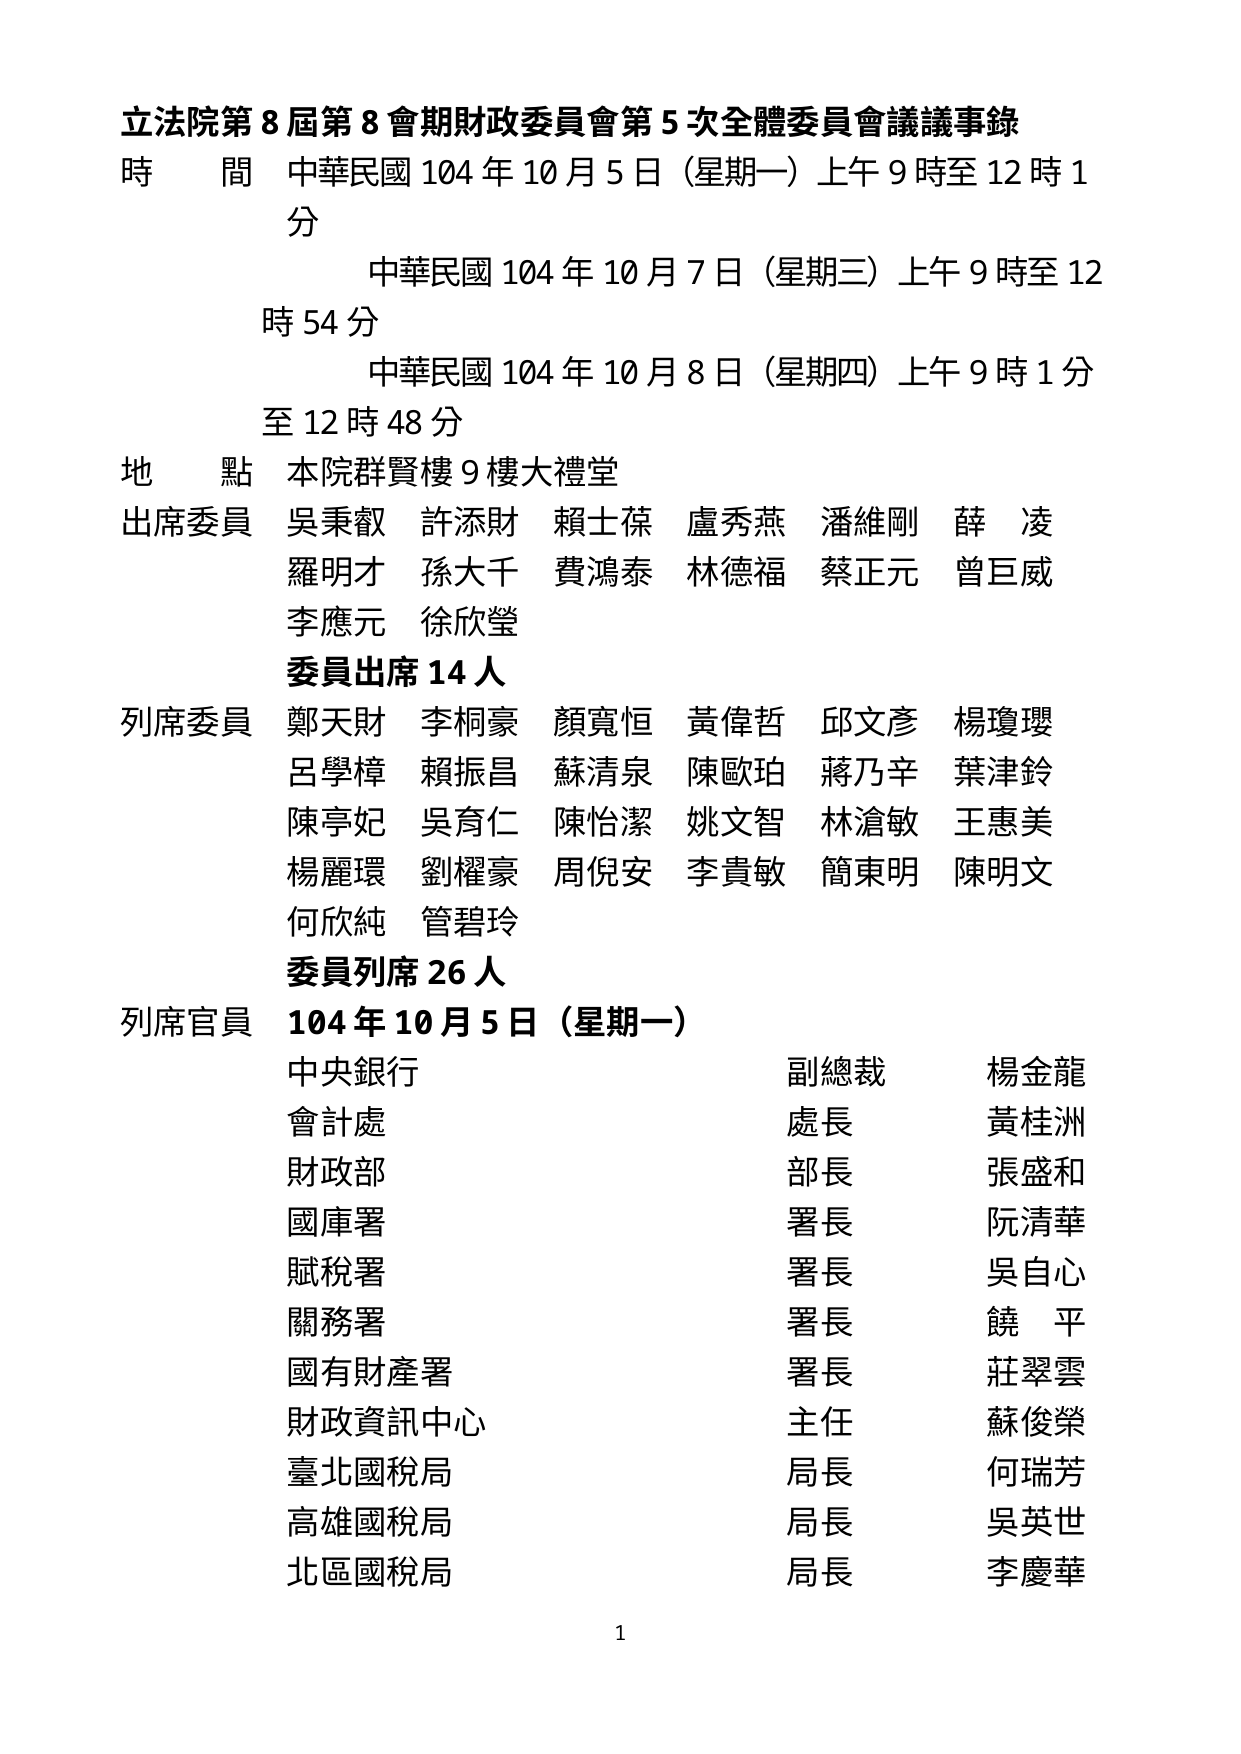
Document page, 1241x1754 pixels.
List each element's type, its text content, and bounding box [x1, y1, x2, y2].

text 中華民國104年10月7日（星期三）上午9時至12時54分 [120, 244, 1120, 344]
text 地 點 本院群賢樓9樓大禮堂 [120, 444, 1120, 494]
text 中央銀行 副總裁 楊金龍 [120, 1044, 1120, 1094]
text 何欣純 管碧玲 [287, 894, 1120, 944]
text 北區國稅局 局長 李慶華 [120, 1544, 1120, 1594]
text 立法院第8屆第8會期財政委員會第5次全體委員會議議事錄 [120, 94, 1153, 144]
text 時 間 中華民國104年10月5日（星期一）上午9時至12時1分 [120, 144, 1120, 244]
text 賦稅署 署長 吳自心 [120, 1244, 1120, 1294]
text 國庫署 署長 阮清華 [120, 1194, 1120, 1244]
text 委員出席14人 [287, 644, 1120, 694]
text 財政資訊中心 主任 蘇俊榮 [120, 1394, 1120, 1444]
text 列席官員 104年10月5日（星期一） [120, 994, 1120, 1044]
text 列席委員 鄭天財 李桐豪 顏寬恒 黃偉哲 邱文彥 楊瓊瓔 呂學樟 賴振昌 蘇清泉 陳歐珀 蔣乃辛 葉津鈴 陳亭妃 吳育仁 陳怡潔 姚文智 林滄敏 王惠美 楊麗環 劉櫂豪 周倪安 李貴敏 簡東明 陳明文 [120, 694, 1087, 894]
text 出席委員 吳秉叡 許添財 賴士葆 盧秀燕 潘維剛 薛 凌 羅明才 孫大千 費鴻泰 林德福 蔡正元 曾巨威 [120, 494, 1087, 594]
text 高雄國稅局 局長 吳英世 [120, 1494, 1120, 1544]
text 財政部 部長 張盛和 [120, 1144, 1120, 1194]
text 臺北國稅局 局長 何瑞芳 [120, 1444, 1120, 1494]
text 中華民國104年10月8日（星期四）上午9時1分至12時48分 [120, 344, 1120, 444]
text 會計處 處長 黃桂洲 [120, 1094, 1120, 1144]
text 委員列席26人 [287, 944, 1120, 994]
text 李應元 徐欣瑩 [287, 594, 1120, 644]
text 國有財產署 署長 莊翠雲 [120, 1344, 1120, 1394]
text 關務署 署長 饒 平 [120, 1294, 1120, 1344]
